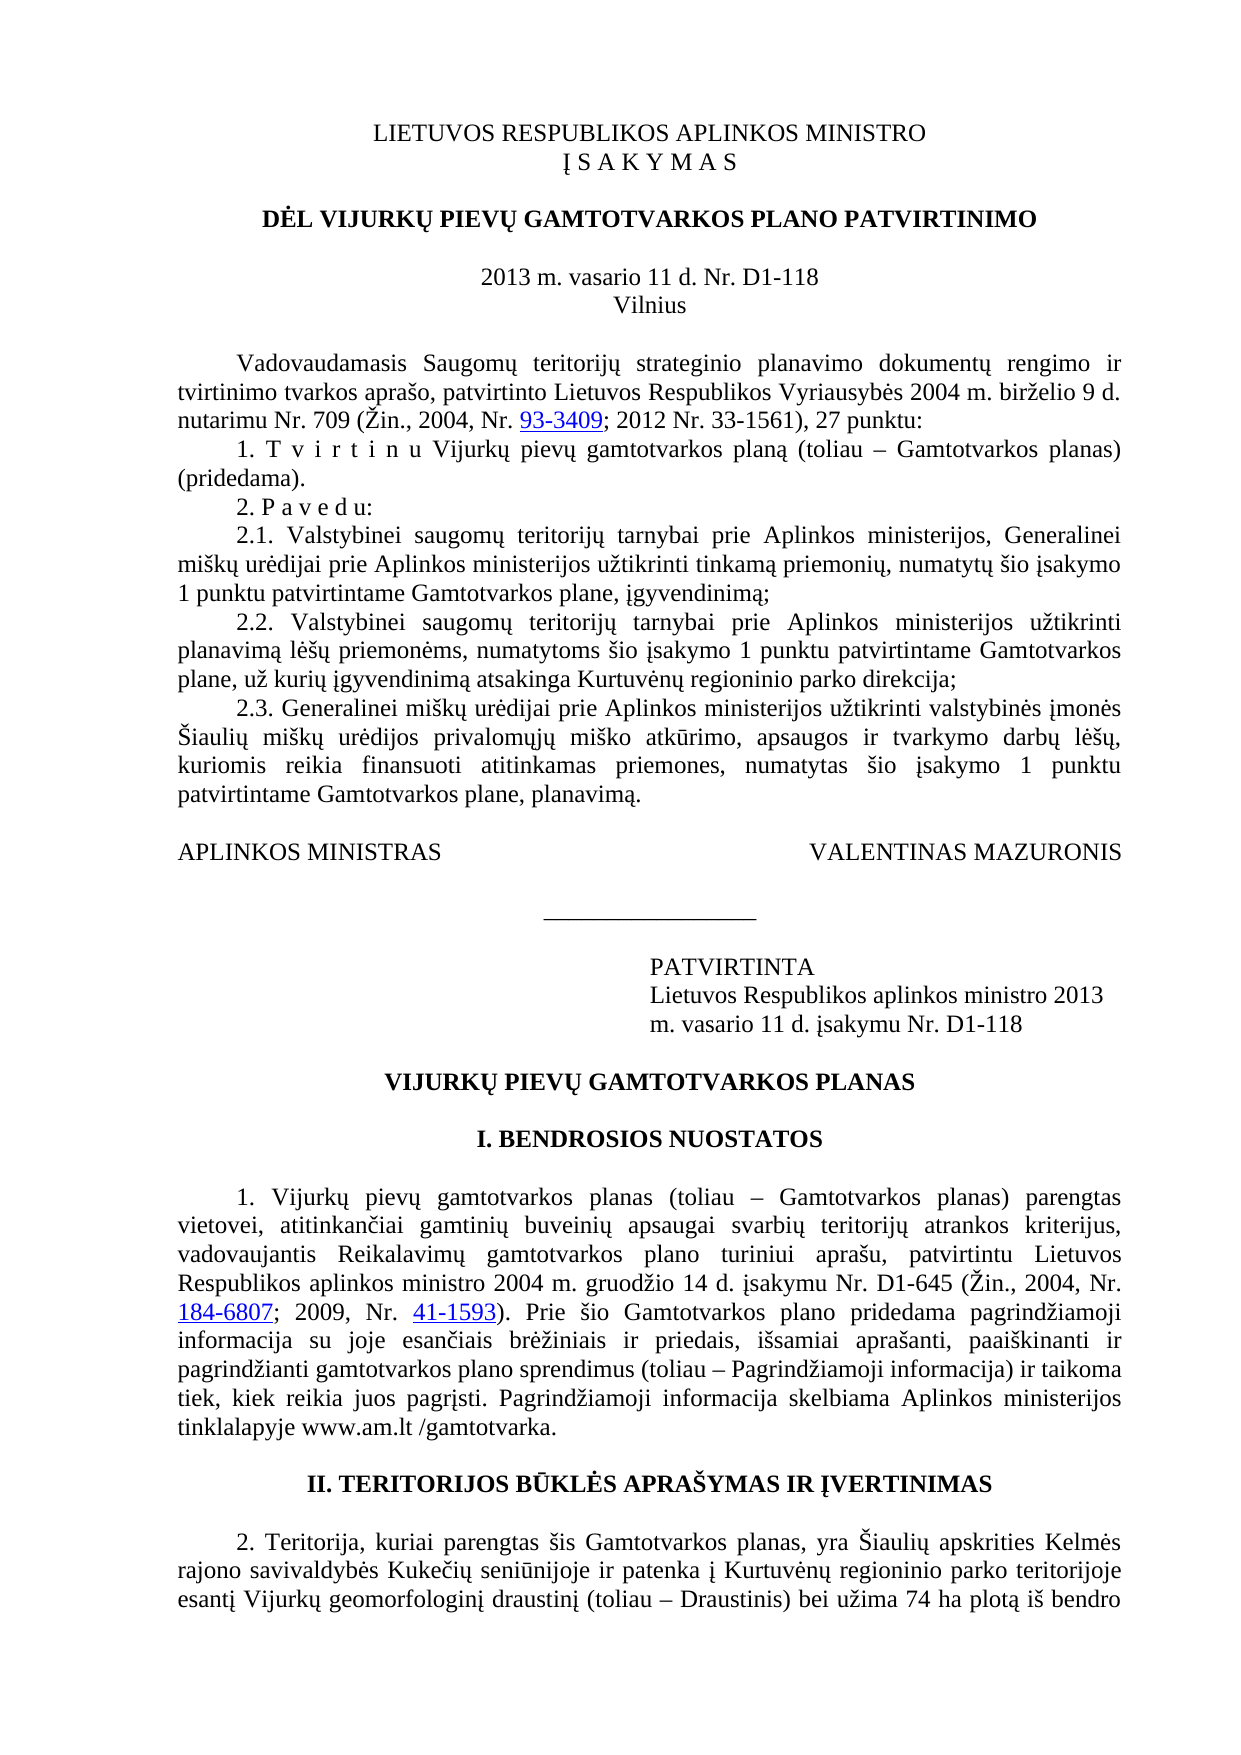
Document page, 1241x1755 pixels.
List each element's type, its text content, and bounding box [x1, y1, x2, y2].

text 2013 m. vasario 11 d. Nr. D1-118 [177, 262, 1122, 291]
text 2.1. Valstybinei saugomų teritorijų tarnybai prie Aplinkos ministerijos, Generalinei miškų urėdijai prie Aplinkos ministerijos užtikrinti tinkamą priemonių, numatytų šio įsakymo 1 punktu patvirtintame Gamtotvarkos plane, įgyvendinimą; [177, 521, 1122, 607]
text Aplinkos ministras Valentinas Mazuronis [177, 837, 1122, 866]
text II. TERITORIJOS BŪKLĖS APRAŠYMAS IR ĮVERTINIMAS [177, 1469, 1122, 1498]
text VIJURKŲ PIEVŲ GAMTOTVARKOS PLANAS [177, 1067, 1122, 1096]
text Vadovaudamasis Saugomų teritorijų strateginio planavimo dokumentų rengimo ir tvirtinimo tvarkos aprašo, patvirtinto Lietuvos Respublikos Vyriausybės 2004 m. birželio 9 d. nutarimu Nr. 709 (Žin., 2004, Nr. 93-3409; 2012 Nr. 33-1561), 27 punktu: [177, 348, 1122, 434]
text I. BENDROSIOS NUOSTATOS [177, 1124, 1122, 1153]
text _________________ [177, 894, 1122, 923]
text Lietuvos Respublikos aplinkos ministro 2013 m. vasario 11 d. įsakymu Nr. D1-118 [649, 981, 1122, 1038]
text 1. Vijurkų pievų gamtotvarkos planas (toliau – Gamtotvarkos planas) parengtas vietovei, atitinkančiai gamtinių buveinių apsaugai svarbių teritorijų atrankos kriterijus, vadovaujantis Reikalavimų gamtotvarkos plano turiniui aprašu, patvirtintu Lietuvos Respublikos aplinkos ministro 2004 m. gruodžio 14 d. įsakymu Nr. D1-645 (Žin., 2004, Nr. 184-6807; 2009, Nr. 41-1593). Prie šio Gamtotvarkos plano pridedama pagrindžiamoji informacija su joje esančiais brėžiniais ir priedais, išsamiai aprašanti, paaiškinanti ir pagrindžianti gamtotvarkos plano sprendimus (toliau – Pagrindžiamoji informacija) ir taikoma tiek, kiek reikia juos pagrįsti. Pagrindžiamoji informacija skelbiama Aplinkos ministerijos tinklalapyje www.am.lt /gamtotvarka. [177, 1182, 1122, 1441]
text LIETUVOS RESPUBLIKOS APLINKOS MINISTRO [177, 118, 1122, 147]
text 2.2. Valstybinei saugomų teritorijų tarnybai prie Aplinkos ministerijos užtikrinti planavimą lėšų priemonėms, numatytoms šio įsakymo 1 punktu patvirtintame Gamtotvarkos plane, už kurių įgyvendinimą atsakinga Kurtuvėnų regioninio parko direkcija; [177, 607, 1122, 693]
text 2. Teritorija, kuriai parengtas šis Gamtotvarkos planas, yra Šiaulių apskrities Kelmės rajono savivaldybės Kukečių seniūnijoje ir patenka į Kurtuvėnų regioninio parko teritorijoje esantį Vijurkų geomorfologinį draustinį (toliau – Draustinis) bei užima 74 ha plotą iš bendro [177, 1527, 1122, 1613]
text 1. T v i r t i n u Vijurkų pievų gamtotvarkos planą (toliau – Gamtotvarkos planas) (pridedama). [177, 434, 1122, 492]
text 2. P a v e d u: [177, 492, 1122, 521]
text Vilnius [177, 291, 1122, 319]
text PATVIRTINTA [649, 952, 1122, 981]
text DĖL VIJURKŲ PIEVŲ GAMTOTVARKOS PLANO PATVIRTINIMO [177, 204, 1122, 233]
text Į S A K Y M A S [177, 147, 1122, 176]
text 2.3. Generalinei miškų urėdijai prie Aplinkos ministerijos užtikrinti valstybinės įmonės Šiaulių miškų urėdijos privalomųjų miško atkūrimo, apsaugos ir tvarkymo darbų lėšų, kuriomis reikia finansuoti atitinkamas priemones, numatytas šio įsakymo 1 punktu patvirtintame Gamtotvarkos plane, planavimą. [177, 693, 1122, 808]
